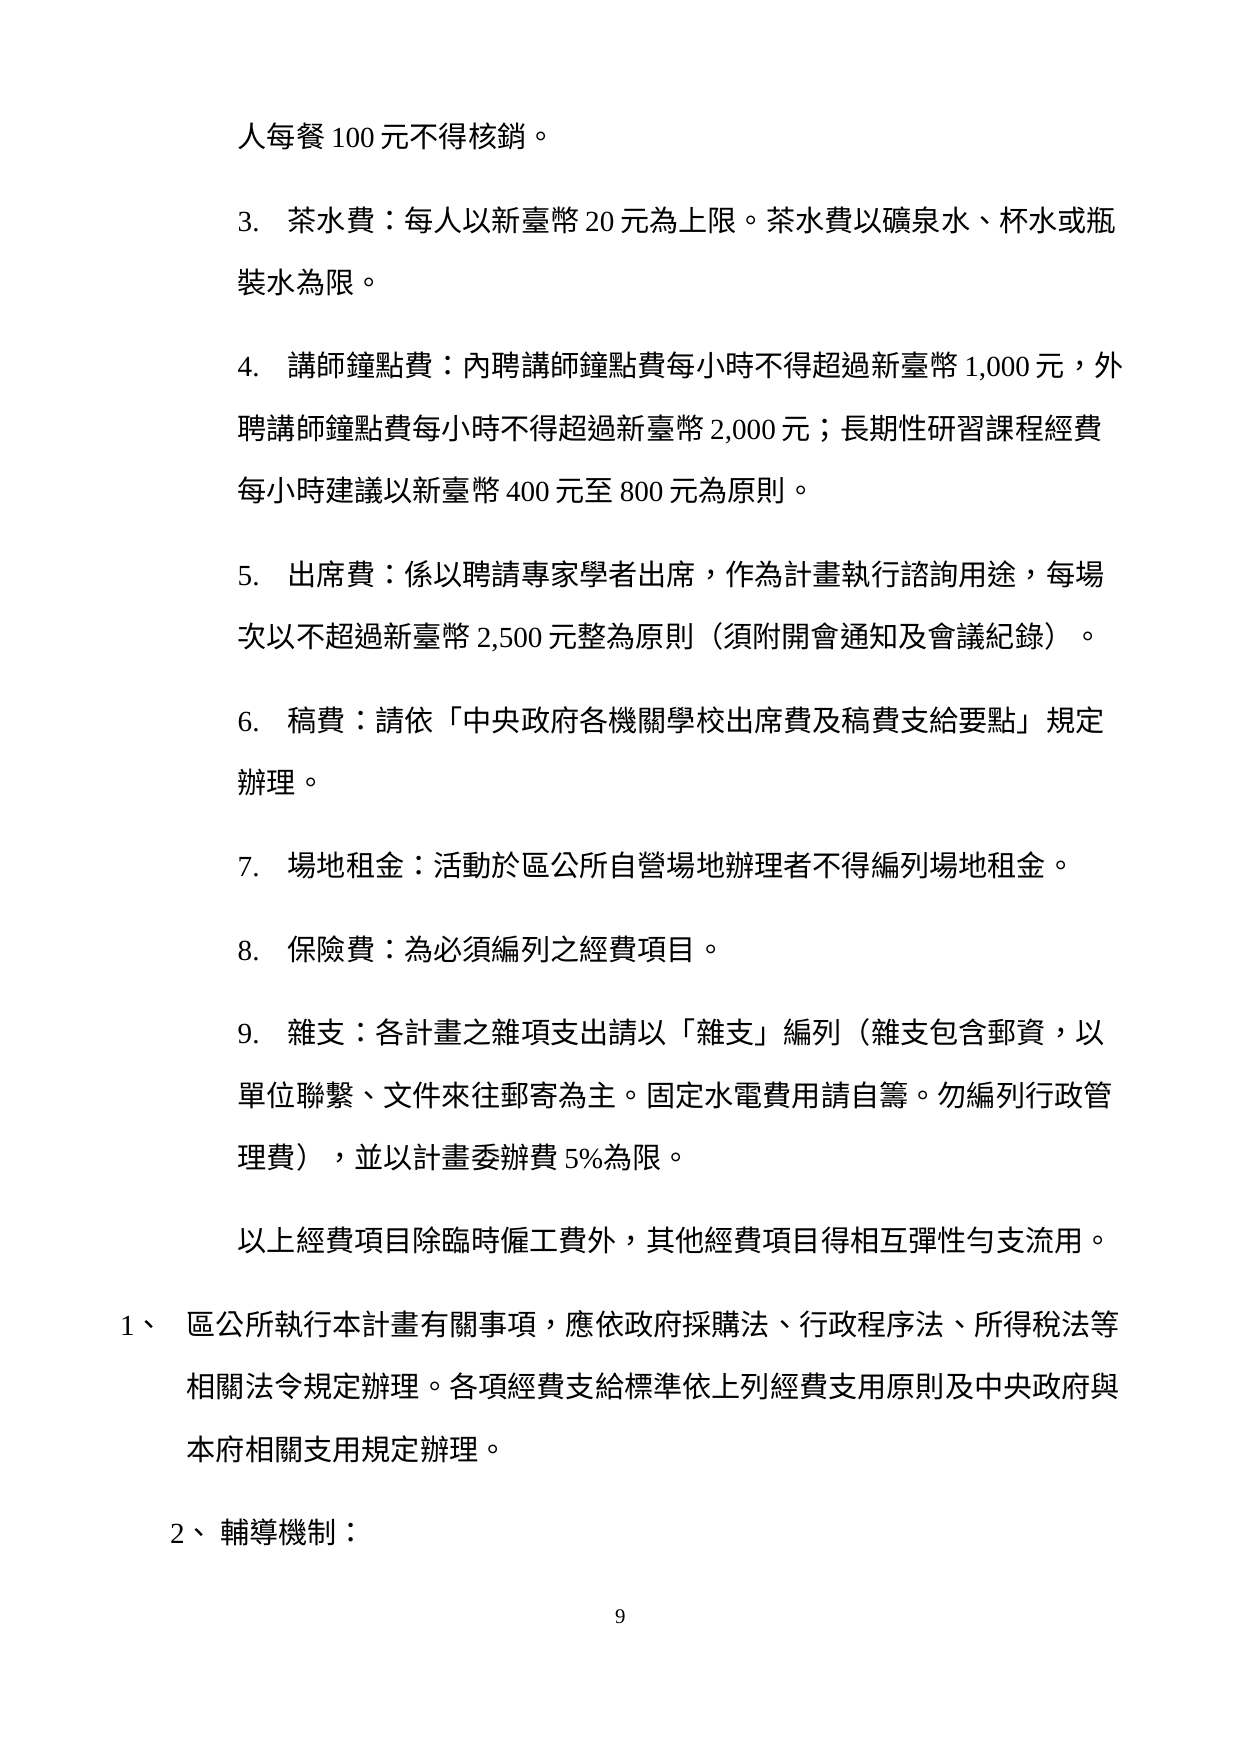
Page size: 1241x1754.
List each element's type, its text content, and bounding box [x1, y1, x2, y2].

list 稿費：請依「中央政府各機關學校出席費及稿費支給要點」規定辦理。 [237, 677, 1128, 802]
list 輔導機制： [170, 1489, 1128, 1552]
list 人每餐100元不得核銷。 [237, 93, 1128, 156]
list 雜支：各計畫之雜項支出請以「雜支」編列（雜支包含郵資，以單位聯繫、文件來往郵寄為主。固定水電費用請自籌。勿編列行政管理費），並以計畫委辦費5%為限。 [237, 989, 1128, 1177]
list 區公所執行本計畫有關事項，應依政府採購法、行政程序法、所得稅法等相關法令規定辦理。各項經費支給標準依上列經費支用原則及中央政府與本府相關支用規定辦理。 [120, 1281, 1128, 1468]
list 場地租金：活動於區公所自營場地辦理者不得編列場地租金。 [237, 822, 1128, 885]
list 講師鐘點費：內聘講師鐘點費每小時不得超過新臺幣1,000元，外聘講師鐘點費每小時不得超過新臺幣2,000元；長期性研習課程經費每小時建議以新臺幣400元至800元為原則。 [237, 322, 1128, 510]
list 保險費：為必須編列之經費項目。 [237, 906, 1128, 968]
list 出席費：係以聘請專家學者出席，作為計畫執行諮詢用途，每場次以不超過新臺幣2,500元整為原則（須附開會通知及會議紀錄）。 [237, 531, 1128, 656]
text 以上經費項目除臨時僱工費外，其他經費項目得相互彈性勻支流用。 [237, 1197, 1128, 1260]
list 茶水費：每人以新臺幣20元為上限。茶水費以礦泉水、杯水或瓶裝水為限。 [237, 177, 1128, 302]
